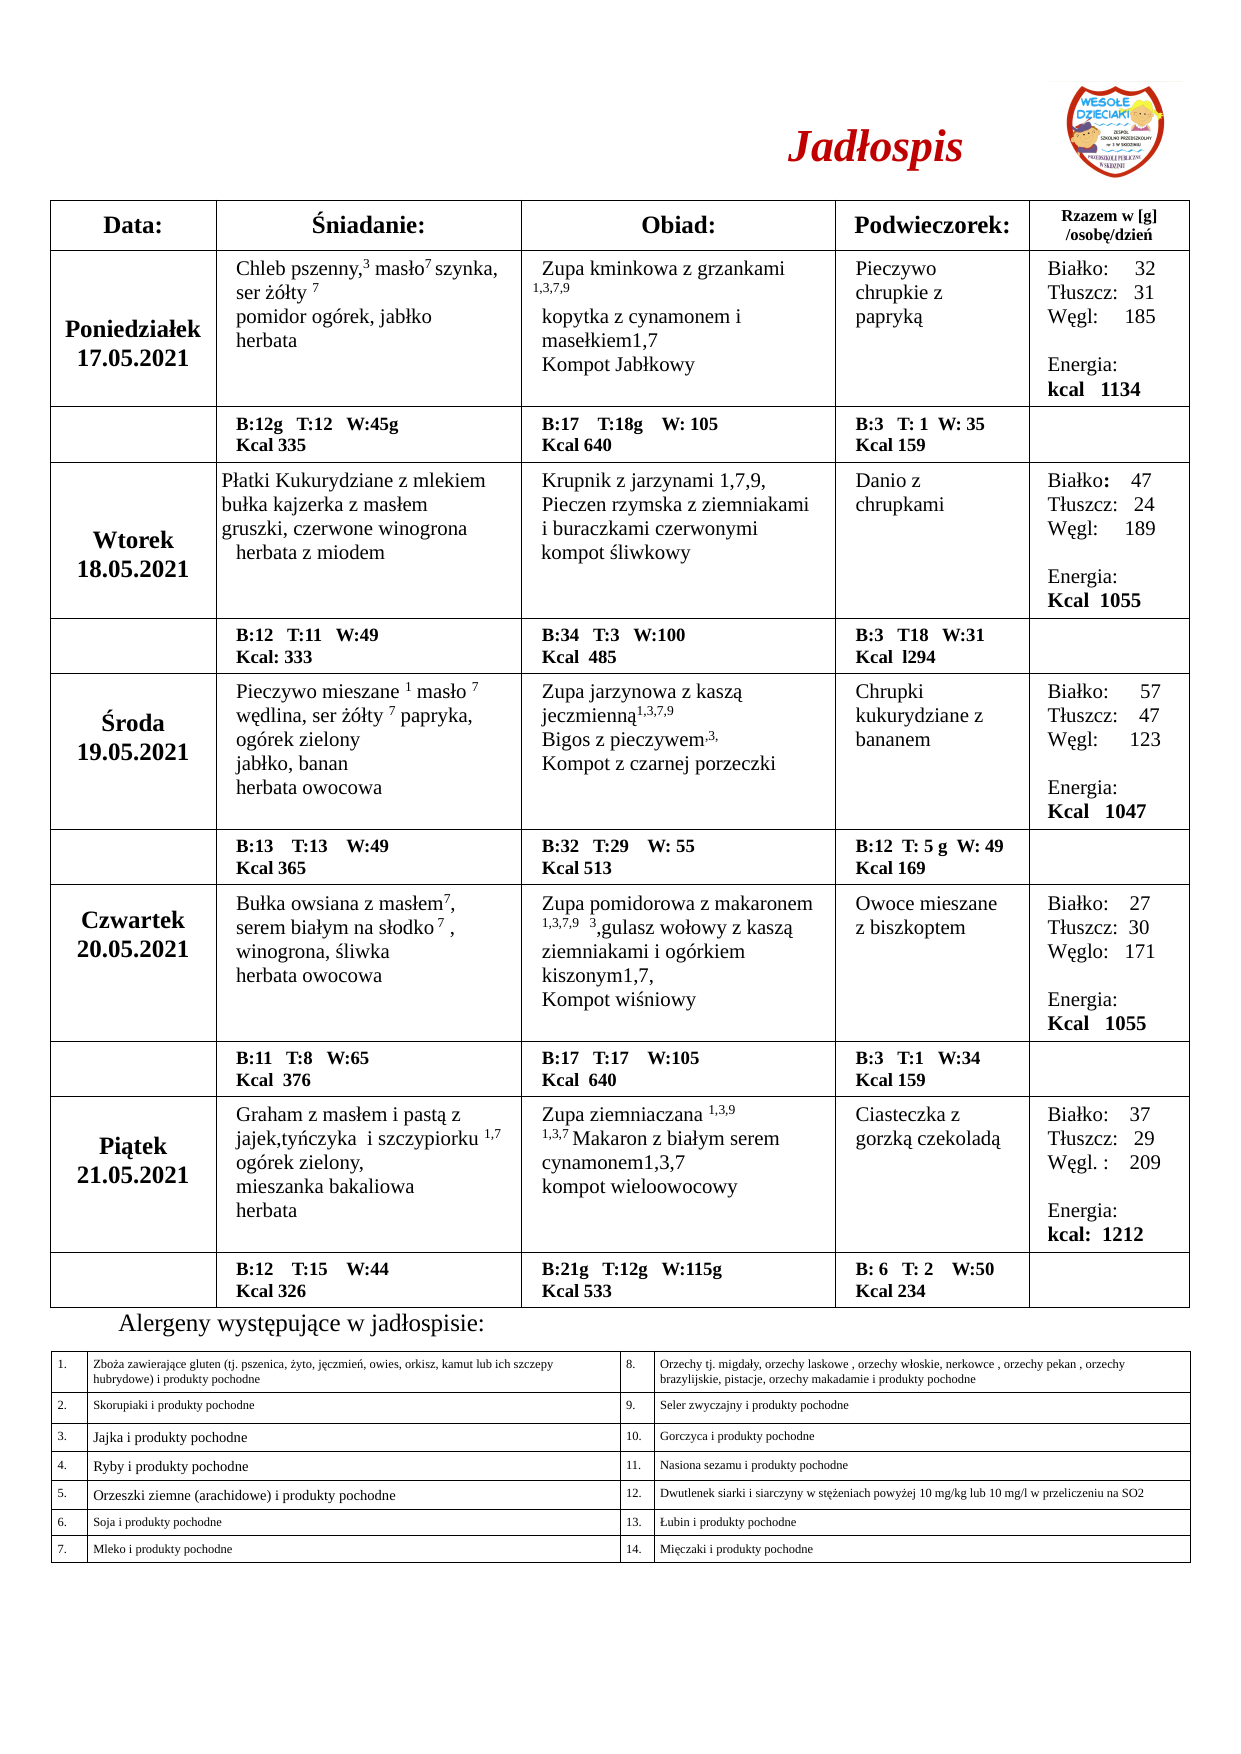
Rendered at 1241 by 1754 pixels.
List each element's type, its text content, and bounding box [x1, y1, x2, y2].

table_cell Zupa ziemniaczana 1,3,9 1,3,7 Makaron z białym serem cynamonem1,3,7 kompot wieloowocowy [522, 1097, 835, 1252]
table_cell Środa 19.05.2021 [51, 674, 216, 829]
table_cell B:17 T:18g W: 105 Kcal 640 [522, 407, 835, 461]
table_cell Chleb pszenny,3 masło7 szynka, ser żółty 7 pomidor ogórek, jabłko herbata [217, 251, 521, 406]
text Jadłospis [118, 118, 1046, 171]
table_cell Pieczywo mieszane 1 masło 7 wędlina, ser żółty 7 papryka, ogórek zielony jabłko, banan herbata owocowa [217, 674, 521, 829]
table_cell B:12 T: 5 g W: 49 Kcal 169 [836, 830, 1029, 884]
table_cell Skorupiaki i produkty pochodne [88, 1393, 620, 1422]
table_cell 14. [621, 1536, 654, 1561]
table_cell [51, 619, 216, 673]
table_cell Mleko i produkty pochodne [88, 1536, 620, 1561]
table_cell B:12g T:12 W:45g Kcal 335 [217, 407, 521, 461]
table_cell Białko: 27 Tłuszcz: 30 Węglo: 171 Energia: Kcal 1055 [1030, 885, 1189, 1041]
table_cell B:13 T:13 W:49 Kcal 365 [217, 830, 521, 884]
table_cell 13. [621, 1510, 654, 1535]
table_cell Zupa jarzynowa z kaszą jeczmienną1,3,7,9 Bigos z pieczywem,3, Kompot z czarnej porzeczki [522, 674, 835, 829]
table_cell Owoce mieszane z biszkoptem [836, 885, 1029, 1041]
table_cell B:12 T:11 W:49 Kcal: 333 [217, 619, 521, 673]
table_cell B:34 T:3 W:100 Kcal 485 [522, 619, 835, 673]
table_cell Chrupki kukurydziane z bananem [836, 674, 1029, 829]
table_cell [1030, 407, 1189, 461]
table_cell [1030, 1253, 1189, 1307]
table_cell [51, 830, 216, 884]
table_cell Mięczaki i produkty pochodne [655, 1536, 1190, 1561]
table_header 1. [52, 1352, 87, 1392]
table_cell Zupa pomidorowa z makaronem 1,3,7,9 3,gulasz wołowy z kaszą ziemniakami i ogórkiem kiszonym1,7, Kompot wiśniowy [522, 885, 835, 1041]
table_cell B:11 T:8 W:65 Kcal 376 [217, 1042, 521, 1096]
table_cell B:21g T:12g W:115g Kcal 533 [522, 1253, 835, 1307]
table_cell B:17 T:17 W:105 Kcal 640 [522, 1042, 835, 1096]
table_cell 12. [621, 1481, 654, 1509]
table_cell Poniedziałek 17.05.2021 [51, 251, 216, 406]
table_cell Łubin i produkty pochodne [655, 1510, 1190, 1535]
table_cell Ciasteczka z gorzką czekoladą [836, 1097, 1029, 1252]
table_cell Pieczywo chrupkie z papryką [836, 251, 1029, 406]
table_cell [51, 1253, 216, 1307]
table_cell 4. [52, 1452, 87, 1480]
table_header Zboża zawierające gluten (tj. pszenica, żyto, jęczmień, owies, orkisz, kamut lub ich szczepy hubrydowe) i produkty pochodne [88, 1352, 620, 1392]
table_cell B:3 T:1 W:34 Kcal 159 [836, 1042, 1029, 1096]
table_cell [51, 1042, 216, 1096]
table_header Orzechy tj. migdały, orzechy laskowe , orzechy włoskie, nerkowce , orzechy pekan , orzechy brazylijskie, pistacje, orzechy makadamie i produkty pochodne [655, 1352, 1190, 1392]
table_header Obiad: [522, 201, 835, 250]
table_cell Wtorek 18.05.2021 [51, 463, 216, 618]
table_cell B:12 T:15 W:44 Kcal 326 [217, 1253, 521, 1307]
table_cell 6. [52, 1510, 87, 1535]
table_header Podwieczorek: [836, 201, 1029, 250]
table_cell Piątek 21.05.2021 [51, 1097, 216, 1252]
table_cell Nasiona sezamu i produkty pochodne [655, 1452, 1190, 1480]
table_cell [1030, 1042, 1189, 1096]
table_cell B: 6 T: 2 W:50 Kcal 234 [836, 1253, 1029, 1307]
table_cell Płatki Kukurydziane z mlekiem bułka kajzerka z masłem gruszki, czerwone winogrona herbata z miodem [217, 463, 521, 618]
table_cell [1030, 830, 1189, 884]
table_header Data: [51, 201, 216, 250]
table_cell B:3 T18 W:31 Kcal l294 [836, 619, 1029, 673]
table_cell B:32 T:29 W: 55 Kcal 513 [522, 830, 835, 884]
table_cell Ryby i produkty pochodne [88, 1452, 620, 1480]
table_cell [51, 407, 216, 461]
table_cell Seler zwyczajny i produkty pochodne [655, 1393, 1190, 1422]
table_cell 11. [621, 1452, 654, 1480]
table_cell Graham z masłem i pastą z jajek,tyńczyka i szczypiorku 1,7 ogórek zielony, mieszanka bakaliowa herbata [217, 1097, 521, 1252]
table_cell Jajka i produkty pochodne [88, 1424, 620, 1451]
table_header Rzazem w [g] /osobę/dzień [1030, 201, 1189, 250]
table_cell Krupnik z jarzynami 1,7,9, Pieczen rzymska z ziemniakami i buraczkami czerwonymi kompot śliwkowy [522, 463, 835, 618]
table_cell 3. [52, 1424, 87, 1451]
table_cell Białko: 57 Tłuszcz: 47 Węgl: 123 Energia: Kcal 1047 [1030, 674, 1189, 829]
table_cell [1030, 619, 1189, 673]
table_cell Zupa kminkowa z grzankami 1,3,7,9 kopytka z cynamonem i masełkiem1,7 Kompot Jabłkowy [522, 251, 835, 406]
table_cell Bułka owsiana z masłem7, serem białym na słodko 7 , winogrona, śliwka herbata owocowa [217, 885, 521, 1041]
table_header 8. [621, 1352, 654, 1392]
table_cell Białko: 37 Tłuszcz: 29 Węgl. : 209 Energia: kcal: 1212 [1030, 1097, 1189, 1252]
text Alergeny występujące w jadłospisie: [118, 1308, 1122, 1336]
table_cell Orzeszki ziemne (arachidowe) i produkty pochodne [88, 1481, 620, 1509]
table_cell Czwartek 20.05.2021 [51, 885, 216, 1041]
table_cell Danio z chrupkami [836, 463, 1029, 618]
table_cell 7. [52, 1536, 87, 1561]
table_cell Białko: 47 Tłuszcz: 24 Węgl: 189 Energia: Kcal 1055 [1030, 463, 1189, 618]
table_cell 5. [52, 1481, 87, 1509]
table_cell 10. [621, 1424, 654, 1451]
table_cell B:3 T: 1 W: 35 Kcal 159 [836, 407, 1029, 461]
table_cell Gorczyca i produkty pochodne [655, 1424, 1190, 1451]
table_cell 2. [52, 1393, 87, 1422]
table_cell Soja i produkty pochodne [88, 1510, 620, 1535]
table_header Śniadanie: [217, 201, 521, 250]
table_cell Dwutlenek siarki i siarczyny w stężeniach powyżej 10 mg/kg lub 10 mg/l w przeliczeniu na SO2 [655, 1481, 1190, 1509]
table_cell Białko: 32 Tłuszcz: 31 Węgl: 185 Energia: kcal 1134 [1030, 251, 1189, 406]
table_cell 9. [621, 1393, 654, 1422]
